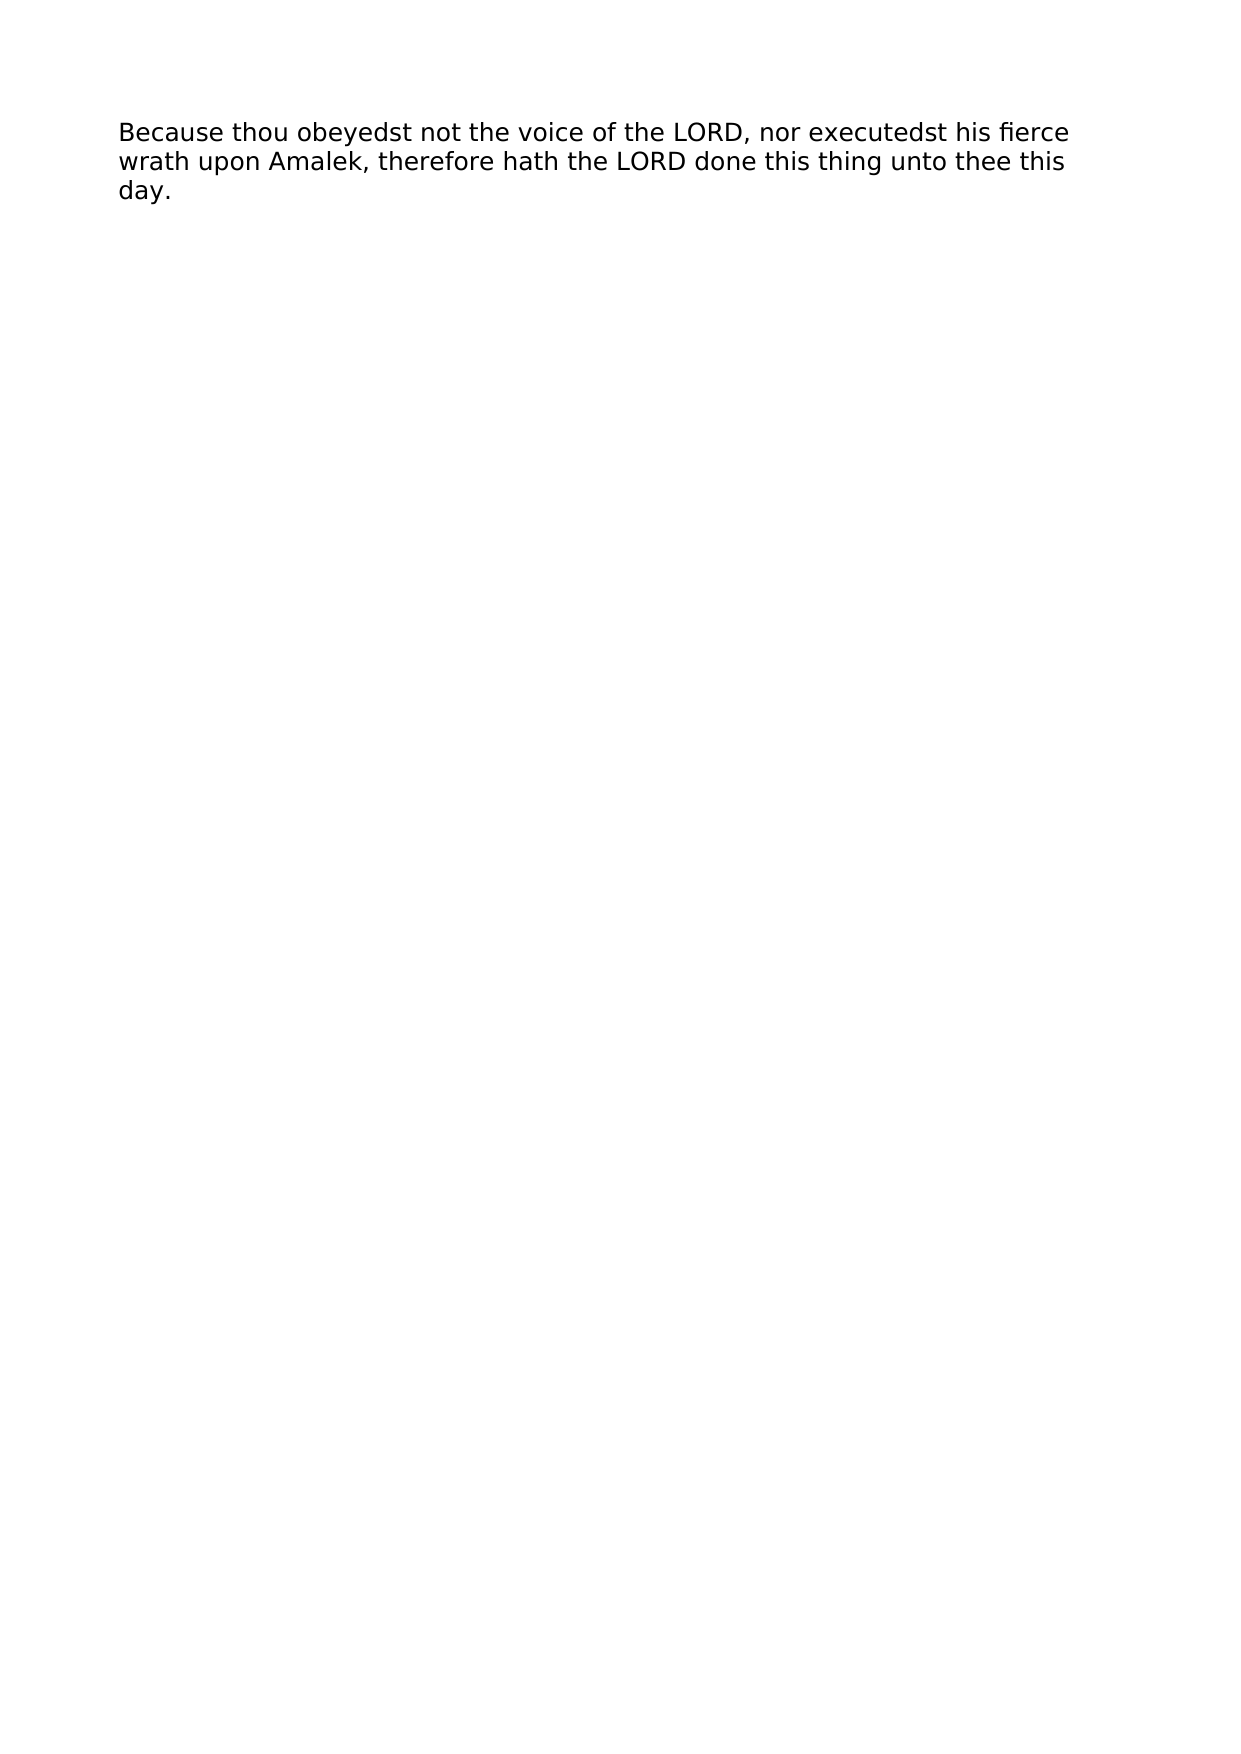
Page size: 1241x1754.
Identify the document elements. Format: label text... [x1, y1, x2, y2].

text Because thou obeyedst not the voice of the LORD, nor executedst his fierce wrath upon Amalek, therefore hath the LORD done this thing unto thee this day. [118, 118, 1122, 206]
